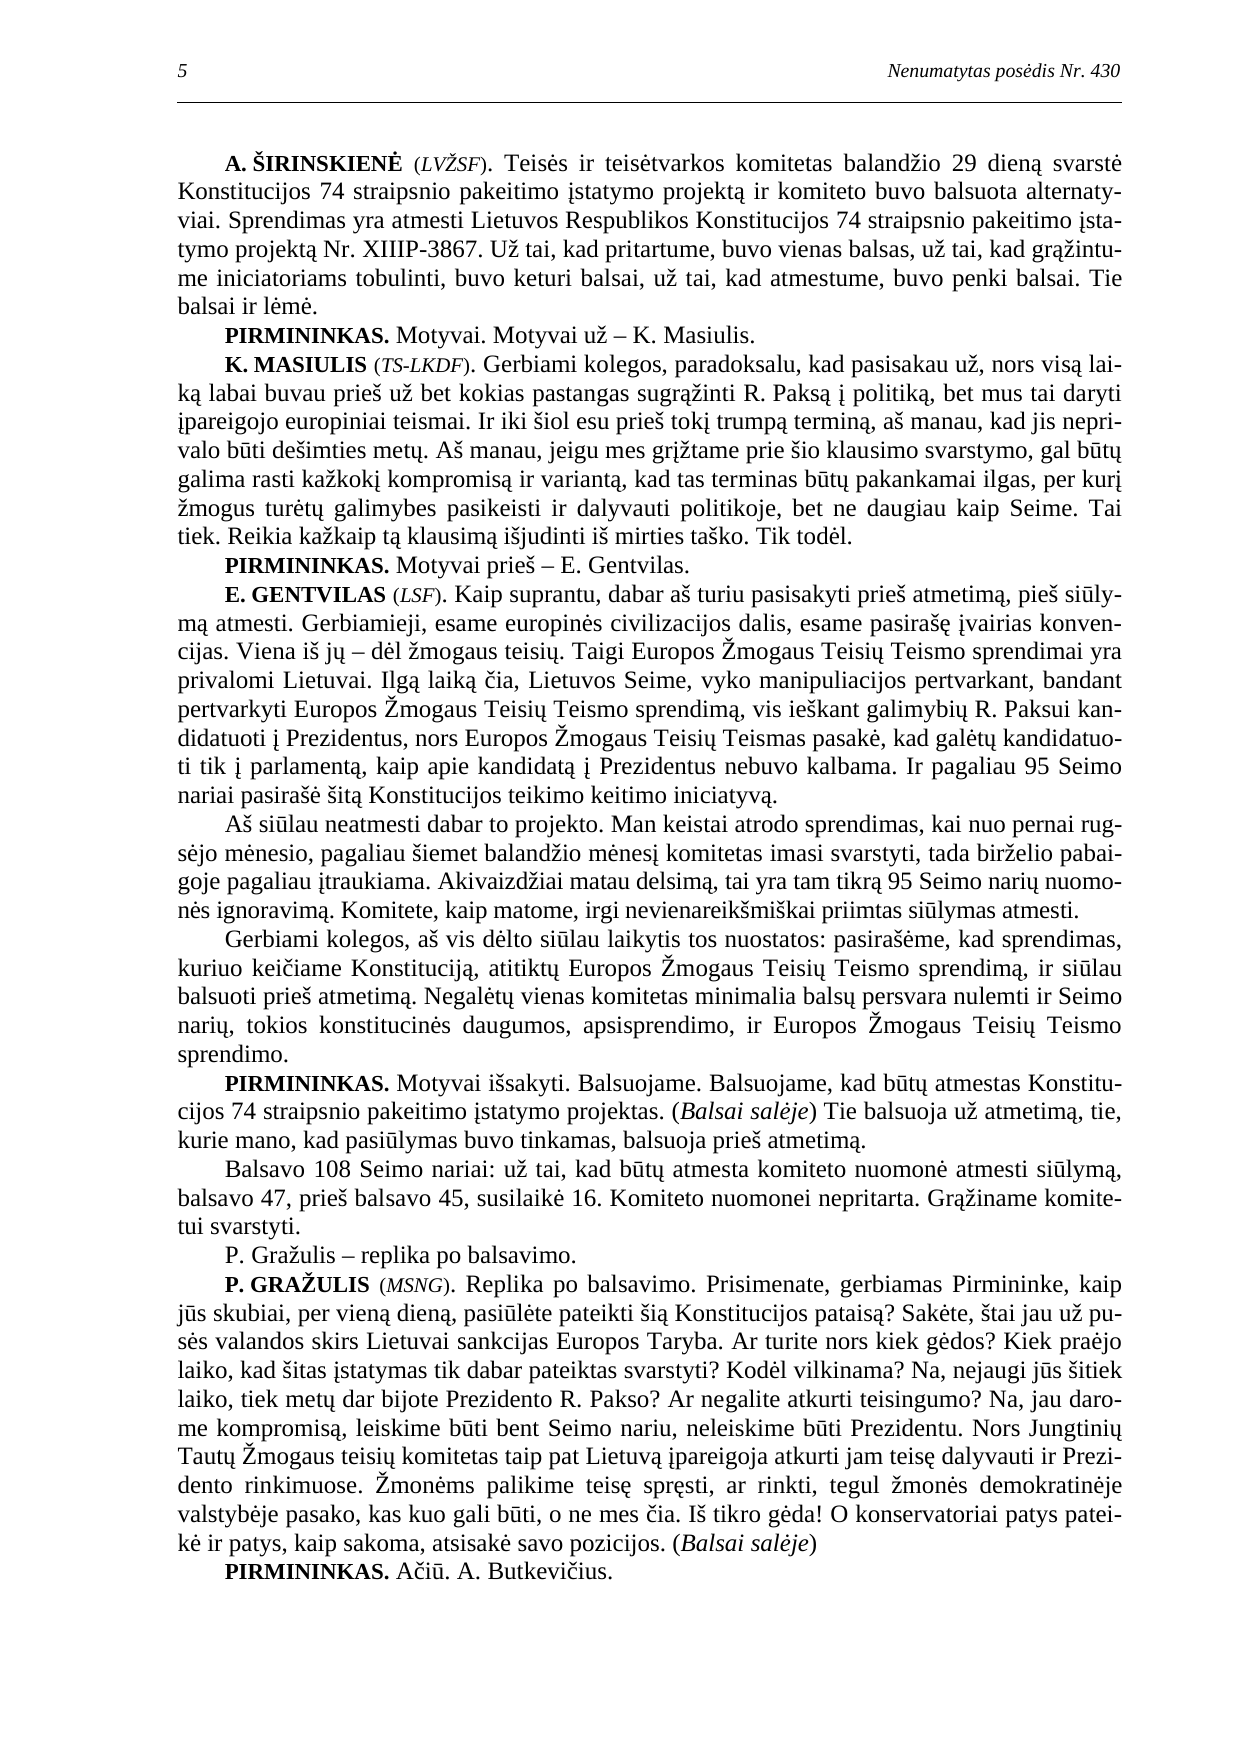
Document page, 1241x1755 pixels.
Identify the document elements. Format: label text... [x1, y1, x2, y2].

text K. MASIULIS (TS-LKDF). Ger­bia­mi ko­le­gos, pa­ra­dok­sa­lu, kad pa­si­sa­kau už, nors vi­są lai­ką la­bai bu­vau prieš už bet ko­kias pa­stan­gas su­grą­žin­ti R. Pa­ksą į po­li­ti­ką, bet mus tai da­ry­ti įpa­rei­go­jo eu­ro­pi­niai teis­mai. Ir iki šiol esu prieš to­kį trum­pą ter­mi­ną, aš ma­nau, kad jis ne­pri­va­lo bū­ti de­šim­ties me­tų. Aš ma­nau, jei­gu mes grįž­ta­me prie šio klau­si­mo svars­ty­mo, gal bū­tų ga­li­ma ras­ti kaž­ko­kį kom­pro­mi­są ir va­rian­tą, kad tas ter­mi­nas bū­tų pa­kan­ka­mai il­gas, per ku­rį žmo­gus tu­rė­tų ga­li­my­bes pa­si­keis­ti ir da­ly­vau­ti po­li­ti­ko­je, bet ne dau­giau kaip Sei­me. Tai tiek. Rei­kia kaž­kaip tą klau­si­mą iš­ju­din­ti iš mir­ties taš­ko. Tik to­dėl. [177, 349, 1122, 550]
text P. GRAŽULIS (MSNG). Re­pli­ka po bal­sa­vi­mo. Pri­si­me­na­te, ger­bia­mas Pir­mi­nin­ke, kaip jūs sku­biai, per vie­ną die­ną, pa­siū­lė­te pa­teik­ti šią Kon­sti­tu­ci­jos pa­tai­są? Sa­kė­te, štai jau už pu­sės va­lan­dos skirs Lie­tu­vai sank­ci­jas Eu­ro­pos Ta­ry­ba. Ar tu­ri­te nors kiek gė­dos? Kiek pra­ėjo lai­ko, kad ši­tas įsta­ty­mas tik da­bar pa­teik­tas svars­ty­ti? Ko­dėl vil­ki­na­ma? Na, ne­jau­gi jūs ši­tiek lai­ko, tiek me­tų dar bi­jo­te Pre­zi­den­to R. Pa­kso? Ar ne­ga­li­te at­kur­ti tei­sin­gu­mo? Na, jau da­ro­me kom­pro­mi­są, leis­ki­me bū­ti bent Sei­mo na­riu, ne­leis­ki­me bū­ti Pre­zi­den­tu. Nors Jung­ti­nių Tau­tų Žmo­gaus tei­sių ko­mi­te­tas taip pat Lie­tu­vą įpa­rei­go­ja at­kur­ti jam tei­sę da­ly­vau­ti ir Pre­zi­den­to rin­ki­muo­se. Žmo­nėms pa­li­ki­me tei­sę spręs­ti, ar rink­ti, te­gul žmo­nės de­mo­kra­tinėje vals­ty­bė­je pa­sa­ko, kas kuo ga­li bū­ti, o ne mes čia. Iš tik­ro gė­da! O kon­ser­va­to­riai pa­tys pa­tei­kė ir pa­tys, kaip sa­ko­ma, at­si­sa­kė sa­vo po­zi­ci­jos. (Bal­sai sa­lė­je) [177, 1269, 1122, 1556]
text PIRMININKAS. Mo­ty­vai prieš – E. Gent­vi­las. [177, 550, 1122, 579]
text Bal­sa­vo 108 Sei­mo na­riai: už tai, kad bū­tų at­mes­ta ko­mi­te­to nuo­mo­nė at­mes­ti siū­ly­mą, bal­sa­vo 47, prieš bal­sa­vo 45, su­si­lai­kė 16. Ko­mi­te­to nuo­mo­nei ne­pri­tar­ta. Grą­ži­na­me ko­mi­te­tui svars­ty­ti. [177, 1154, 1122, 1240]
text Ger­bia­mi ko­le­gos, aš vis dėl­to siū­lau lai­ky­tis tos nuo­sta­tos: pa­si­ra­šė­me, kad spren­di­mas, ku­riuo kei­čia­me Kon­sti­tu­ci­ją, ati­tik­tų Eu­ro­pos Žmo­gaus Tei­sių Teis­mo spren­di­mą, ir siū­lau bal­suo­ti prieš at­me­ti­mą. Ne­ga­lė­tų vie­nas ko­mi­te­tas mi­ni­ma­lia bal­sų per­sva­ra nu­lem­ti ir Sei­mo na­rių, to­kios kon­sti­tu­ci­nės dau­gu­mos, ap­si­spren­di­mo, ir Eu­ro­pos Žmo­gaus Tei­sių Teis­mo spren­di­mo. [177, 924, 1122, 1068]
text A. ŠIRINSKIENĖ (LVŽSF). Tei­sės ir tei­sėt­var­kos ko­mi­te­tas ba­lan­džio 29 die­ną svars­tė Kon­sti­tu­ci­jos 74 straips­nio pa­kei­ti­mo įsta­ty­mo pro­jek­tą ir ko­mi­te­to bu­vo bal­suo­ta al­ter­na­ty­viai. Spren­di­mas yra at­mes­ti Lie­tu­vos Res­pub­li­kos Kon­sti­tu­ci­jos 74 straips­nio pa­kei­ti­mo įsta­ty­mo pro­jek­tą Nr. XIIIP-3867. Už tai, kad pri­tar­tu­me, bu­vo vie­nas bal­sas, už tai, kad grą­žin­tu­me ini­cia­to­riams to­bu­lin­ti, bu­vo ke­tu­ri bal­sai, už tai, kad at­mes­tu­me, bu­vo pen­ki bal­sai. Tie bal­sai ir lė­mė. [177, 148, 1122, 320]
text PIRMININKAS. Mo­ty­vai. Mo­ty­vai už – K. Ma­siu­lis. [177, 320, 1122, 349]
text Aš siū­lau ne­at­mes­ti da­bar to pro­jek­to. Man keis­tai at­ro­do spren­di­mas, kai nuo per­nai rug­sė­jo mė­ne­sio, pa­ga­liau šie­met ba­lan­džio mė­ne­sį ko­mi­te­tas ima­si svars­ty­ti, ta­da bir­že­lio pa­bai­go­je pa­ga­liau įtrau­kia­ma. Aki­vaiz­džiai ma­tau del­si­mą, tai yra tam tik­rą 95 Sei­mo na­rių nuo­mo­nės ig­no­ra­vi­mą. Ko­mi­te­te, kaip ma­to­me, ir­gi ne­vie­na­reikš­miš­kai pri­im­tas siū­ly­mas at­mes­ti. [177, 809, 1122, 924]
text PIRMININKAS. Mo­ty­vai iš­sa­ky­ti. Bal­suo­ja­me. Bal­suo­ja­me, kad bū­tų at­mes­tas Kon­sti­tu­ci­jos 74 straips­nio pa­kei­ti­mo įsta­ty­mo pro­jek­tas. (Bal­sai sa­lė­je) Tie bal­suo­ja už at­me­ti­mą, tie, ku­rie ma­no, kad pa­siū­ly­mas bu­vo tin­ka­mas, bal­suo­ja prieš at­me­ti­mą. [177, 1068, 1122, 1154]
text P. Gra­žu­lis – re­pli­ka po bal­sa­vi­mo. [177, 1240, 1122, 1269]
text PIRMININKAS. Ačiū. A. But­ke­vi­čius. [177, 1556, 1122, 1585]
text E. GENTVILAS (LSF). Kaip su­pran­tu, da­bar aš tu­riu pa­si­sa­ky­ti prieš at­me­ti­mą, pieš siū­ly­mą at­mes­ti. Ger­bia­mie­ji, esa­me eu­ro­pi­nės ci­vi­li­za­ci­jos da­lis, esa­me pa­si­ra­šę įvai­rias kon­ven­ci­jas. Vie­na iš jų – dėl žmo­gaus tei­sių. Tai­gi Eu­ro­pos Žmo­gaus Tei­sių Teis­mo spren­di­mai yra pri­va­lo­mi Lie­tu­vai. Il­gą lai­ką čia, Lie­tu­vos Sei­me, vy­ko ma­ni­pu­lia­ci­jos per­tvar­kant, ban­dant per­tvar­ky­ti Eu­ro­pos Žmo­gaus Tei­sių Teis­mo spren­di­mą, vis ieš­kant ga­li­my­bių R. Pa­ksui kan­di­da­tuo­ti į Pre­zi­den­tus, nors Eu­ro­pos Žmo­gaus Tei­sių Teis­mas pa­sa­kė, kad ga­lė­tų kan­di­da­tuo­ti tik į par­la­men­tą, kaip apie kan­di­da­tą į Pre­zi­den­tus nebuvo kal­bama. Ir pa­ga­liau 95 Sei­mo na­riai pa­si­ra­šė ši­tą Kon­sti­tu­ci­jos tei­ki­mo kei­ti­mo ini­cia­ty­vą. [177, 579, 1122, 809]
